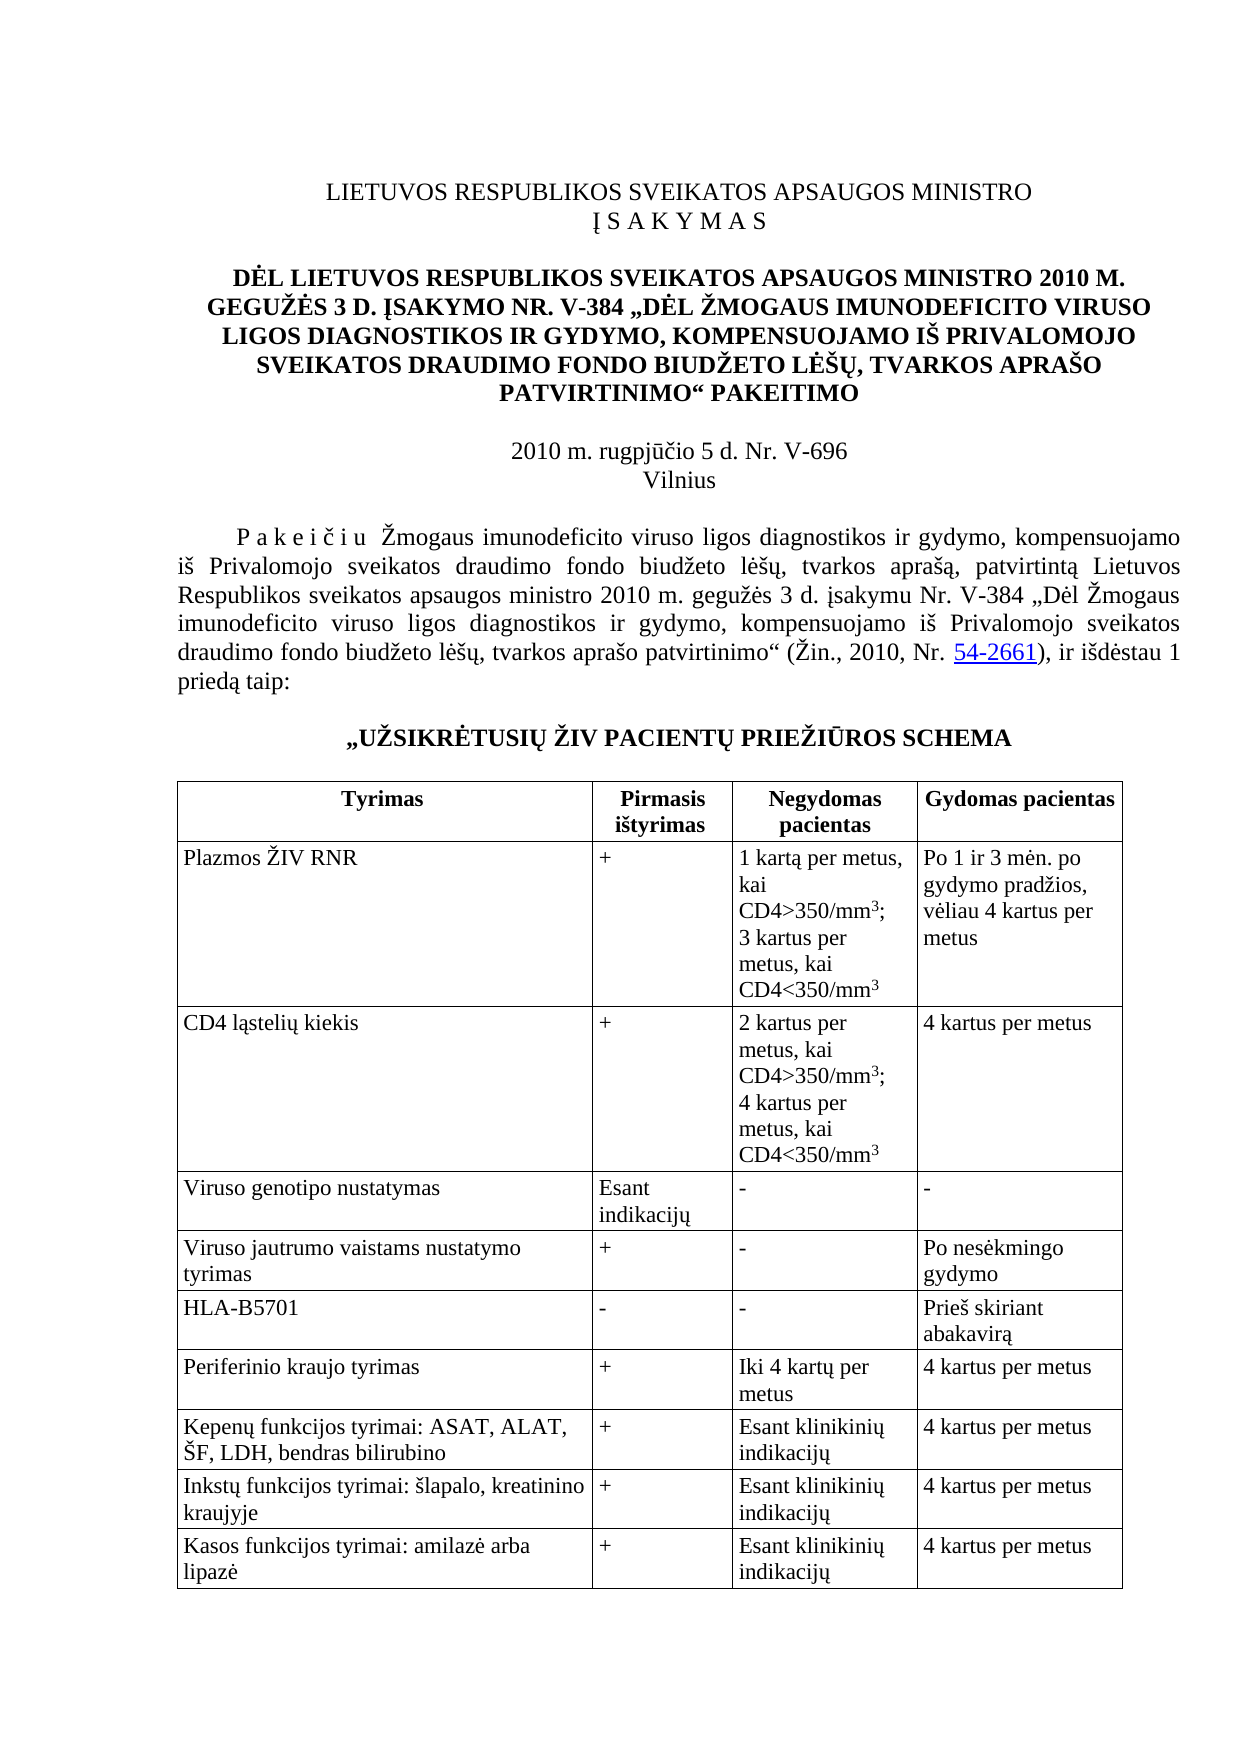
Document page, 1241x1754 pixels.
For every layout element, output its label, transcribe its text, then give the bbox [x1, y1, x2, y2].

table_cell Esant klinikinių indikacijų [733, 1470, 917, 1528]
text Pakeičiu Žmogaus imunodeficito viruso ligos diagnostikos ir gydymo, kompensuojamo iš Privalomojo sveikatos draudimo fondo biudžeto lėšų, tvarkos aprašą, patvirtintą Lietuvos Respublikos sveikatos apsaugos ministro 2010 m. gegužės 3 d. įsakymu Nr. V-384 „Dėl Žmogaus imunodeficito viruso ligos diagnostikos ir gydymo, kompensuojamo iš Privalomojo sveikatos draudimo fondo biudžeto lėšų, tvarkos aprašo patvirtinimo“ (Žin., 2010, Nr. 54-2661), ir išdėstau 1 priedą taip: [177, 522, 1181, 695]
table_cell + [593, 1470, 732, 1528]
table_cell 1 kartą per metus, kai CD4>350/mm3; 3 kartus per metus, kai CD4<350/mm3 [733, 842, 917, 1006]
table_cell + [593, 1350, 732, 1409]
text DĖL LIETUVOS RESPUBLIKOS SVEIKATOS APSAUGOS MINISTRO 2010 M. GEGUŽĖS 3 D. ĮSAKYMO Nr. V-384 „DĖL ŽMOGAUS IMUNODEFICITO VIRUSO LIGOS DIAGNOSTIKOS IR GYDYMO, KOMPENSUOJAMO IŠ PRIVALOMOJO SVEIKATOS DRAUDIMO FONDO BIUDŽETO LĖŠŲ, TVARKOS APRAŠO PATVIRTINIMO“ PAKEITIMO [177, 263, 1181, 407]
table_cell Po nesėkmingo gydymo [918, 1231, 1122, 1290]
table_cell Viruso jautrumo vaistams nustatymo tyrimas [178, 1231, 592, 1290]
table_cell Inkstų funkcijos tyrimai: šlapalo, kreatinino kraujyje [178, 1470, 592, 1528]
text LIETUVOS RESPUBLIKOS SVEIKATOS APSAUGOS MINISTRO [177, 177, 1181, 206]
table_cell - [733, 1291, 917, 1349]
table_header Negydomas pacientas [733, 782, 917, 841]
table_cell Esant klinikinių indikacijų [733, 1410, 917, 1468]
table_cell + [593, 842, 732, 1006]
table_header Pirmasis ištyrimas [593, 782, 732, 841]
table_cell Po 1 ir 3 mėn. po gydymo pradžios, vėliau 4 kartus per metus [918, 842, 1122, 1006]
table_cell CD4 ląstelių kiekis [178, 1007, 592, 1171]
table_cell + [593, 1007, 732, 1171]
table_header Tyrimas [178, 782, 592, 841]
text 2010 m. rugpjūčio 5 d. Nr. V-696 [177, 436, 1181, 465]
table_cell Kasos funkcijos tyrimai: amilazė arba lipazė [178, 1529, 592, 1588]
table_cell Prieš skiriant abakavirą [918, 1291, 1122, 1349]
table_cell 4 kartus per metus [918, 1529, 1122, 1588]
table_cell 2 kartus per metus, kai CD4>350/mm3; 4 kartus per metus, kai CD4<350/mm3 [733, 1007, 917, 1171]
table_cell 4 kartus per metus [918, 1007, 1122, 1171]
table_cell 4 kartus per metus [918, 1350, 1122, 1409]
table_cell + [593, 1529, 732, 1588]
text ĮSAKYMAS [177, 206, 1181, 235]
table_cell - [918, 1172, 1122, 1230]
table_cell Viruso genotipo nustatymas [178, 1172, 592, 1230]
table_cell - [733, 1172, 917, 1230]
table_header Gydomas pacientas [918, 782, 1122, 841]
table_cell - [593, 1291, 732, 1349]
table_cell + [593, 1410, 732, 1468]
table_cell 4 kartus per metus [918, 1470, 1122, 1528]
table_cell Esant indikacijų [593, 1172, 732, 1230]
table_cell Esant klinikinių indikacijų [733, 1529, 917, 1588]
table_cell - [733, 1231, 917, 1290]
text „užsikrėtusių ŽIV pacientų priežiūros schema [177, 723, 1181, 752]
table_cell Iki 4 kartų per metus [733, 1350, 917, 1409]
text Vilnius [177, 465, 1181, 493]
table_cell + [593, 1231, 732, 1290]
table_cell Periferinio kraujo tyrimas [178, 1350, 592, 1409]
table_cell Kepenų funkcijos tyrimai: ASAT, ALAT, ŠF, LDH, bendras bilirubino [178, 1410, 592, 1468]
table_cell HLA-B5701 [178, 1291, 592, 1349]
table_cell Plazmos ŽIV RNR [178, 842, 592, 1006]
table_cell 4 kartus per metus [918, 1410, 1122, 1468]
